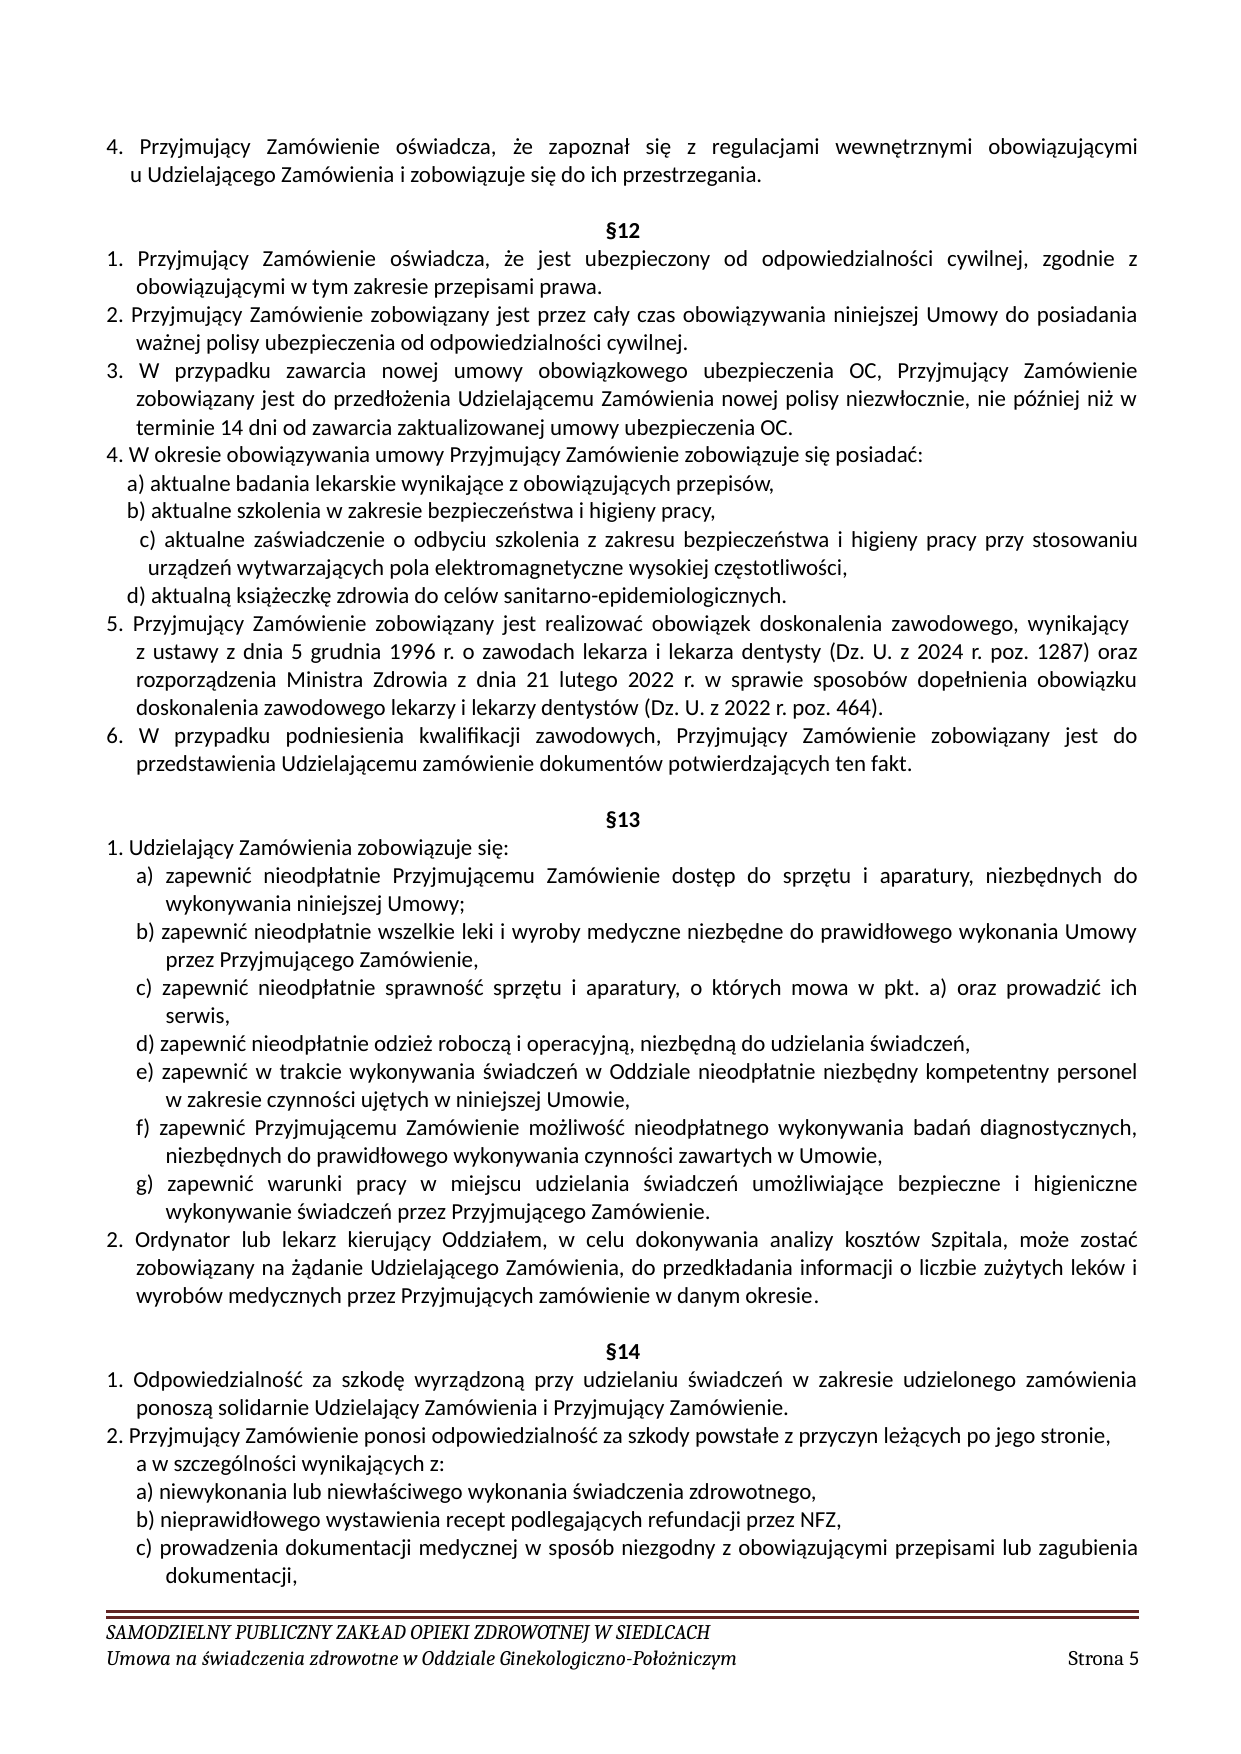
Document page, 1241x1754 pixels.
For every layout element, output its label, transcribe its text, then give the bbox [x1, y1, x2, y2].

text 4. Przyjmujący Zamówienie oświadcza, że zapoznał się z regulacjami wewnętrznymi obowiązującymi u Udzielającego Zamówienia i zobowiązuje się do ich przestrzegania. [106, 132, 1139, 188]
text §12 [106, 216, 1139, 244]
text b) aktualne szkolenia w zakresie bezpieczeństwa i higieny pracy, [106, 497, 1139, 525]
text 1. Udzielający Zamówienia zobowiązuje się: [106, 833, 1139, 861]
list c) aktualne zaświadczenie o odbyciu szkolenia z zakresu bezpieczeństwa i higieny pracy przy stosowaniu urządzeń wytwarzających pola elektromagnetyczne wysokiej częstotliwości, [106, 525, 1139, 581]
text §14 [106, 1337, 1139, 1365]
text f) zapewnić Przyjmującemu Zamówienie możliwość nieodpłatnego wykonywania badań diagnostycznych, niezbędnych do prawidłowego wykonywania czynności zawartych w Umowie, [136, 1113, 1139, 1169]
text g) zapewnić warunki pracy w miejscu udzielania świadczeń umożliwiające bezpieczne i higieniczne wykonywanie świadczeń przez Przyjmującego Zamówienie. [136, 1169, 1139, 1225]
text 2. Ordynator lub lekarz kierujący Oddziałem, w celu dokonywania analizy kosztów Szpitala, może zostać zobowiązany na żądanie Udzielającego Zamówienia, do przedkładania informacji o liczbie zużytych leków i wyrobów medycznych przez Przyjmujących zamówienie w danym okresie. [106, 1225, 1139, 1309]
text 2. Przyjmujący Zamówienie zobowiązany jest przez cały czas obowiązywania niniejszej Umowy do posiadania ważnej polisy ubezpieczenia od odpowiedzialności cywilnej. [106, 301, 1139, 357]
text 6. W przypadku podniesienia kwalifikacji zawodowych, Przyjmujący Zamówienie zobowiązany jest do przedstawienia Udzielającemu zamówienie dokumentów potwierdzających ten fakt. [106, 721, 1139, 777]
text c) zapewnić nieodpłatnie sprawność sprzętu i aparatury, o których mowa w pkt. a) oraz prowadzić ich serwis, [136, 973, 1139, 1029]
text c) prowadzenia dokumentacji medycznej w sposób niezgodny z obowiązującymi przepisami lub zagubienia dokumentacji, [136, 1533, 1139, 1589]
text 2. Przyjmujący Zamówienie ponosi odpowiedzialność za szkody powstałe z przyczyn leżących po jego stronie, a w szczególności wynikających z: [106, 1421, 1139, 1477]
text 1. Przyjmujący Zamówienie oświadcza, że jest ubezpieczony od odpowiedzialności cywilnej, zgodnie z obowiązującymi w tym zakresie przepisami prawa. [106, 244, 1139, 301]
text 3. W przypadku zawarcia nowej umowy obowiązkowego ubezpieczenia OC, Przyjmujący Zamówienie zobowiązany jest do przedłożenia Udzielającemu Zamówienia nowej polisy niezwłocznie, nie później niż w terminie 14 dni od zawarcia zaktualizowanej umowy ubezpieczenia OC. [106, 357, 1139, 441]
text 5. Przyjmujący Zamówienie zobowiązany jest realizować obowiązek doskonalenia zawodowego, wynikający z ustawy z dnia 5 grudnia 1996 r. o zawodach lekarza i lekarza dentysty (Dz. U. z 2024 r. poz. 1287) oraz rozporządzenia Ministra Zdrowia z dnia 21 lutego 2022 r. w sprawie sposobów dopełnienia obowiązku doskonalenia zawodowego lekarzy i lekarzy dentystów (Dz. U. z 2022 r. poz. 464). [106, 609, 1139, 721]
text 1. Odpowiedzialność za szkodę wyrządzoną przy udzielaniu świadczeń w zakresie udzielonego zamówienia ponoszą solidarnie Udzielający Zamówienia i Przyjmujący Zamówienie. [106, 1365, 1139, 1421]
text a) aktualne badania lekarskie wynikające z obowiązujących przepisów, [106, 469, 1139, 497]
text b) zapewnić nieodpłatnie wszelkie leki i wyroby medyczne niezbędne do prawidłowego wykonania Umowy przez Przyjmującego Zamówienie, [136, 917, 1139, 973]
text §13 [106, 805, 1139, 833]
text a) niewykonania lub niewłaściwego wykonania świadczenia zdrowotnego, [136, 1477, 1139, 1505]
text d) zapewnić nieodpłatnie odzież roboczą i operacyjną, niezbędną do udzielania świadczeń, [136, 1029, 1139, 1057]
text b) nieprawidłowego wystawienia recept podlegających refundacji przez NFZ, [136, 1505, 1139, 1533]
text 4. W okresie obowiązywania umowy Przyjmujący Zamówienie zobowiązuje się posiadać: [106, 441, 1139, 469]
text e) zapewnić w trakcie wykonywania świadczeń w Oddziale nieodpłatnie niezbędny kompetentny personel w zakresie czynności ujętych w niniejszej Umowie, [136, 1057, 1139, 1113]
text d) aktualną książeczkę zdrowia do celów sanitarno-epidemiologicznych. [106, 581, 1139, 609]
text a) zapewnić nieodpłatnie Przyjmującemu Zamówienie dostęp do sprzętu i aparatury, niezbędnych do wykonywania niniejszej Umowy; [136, 861, 1139, 917]
